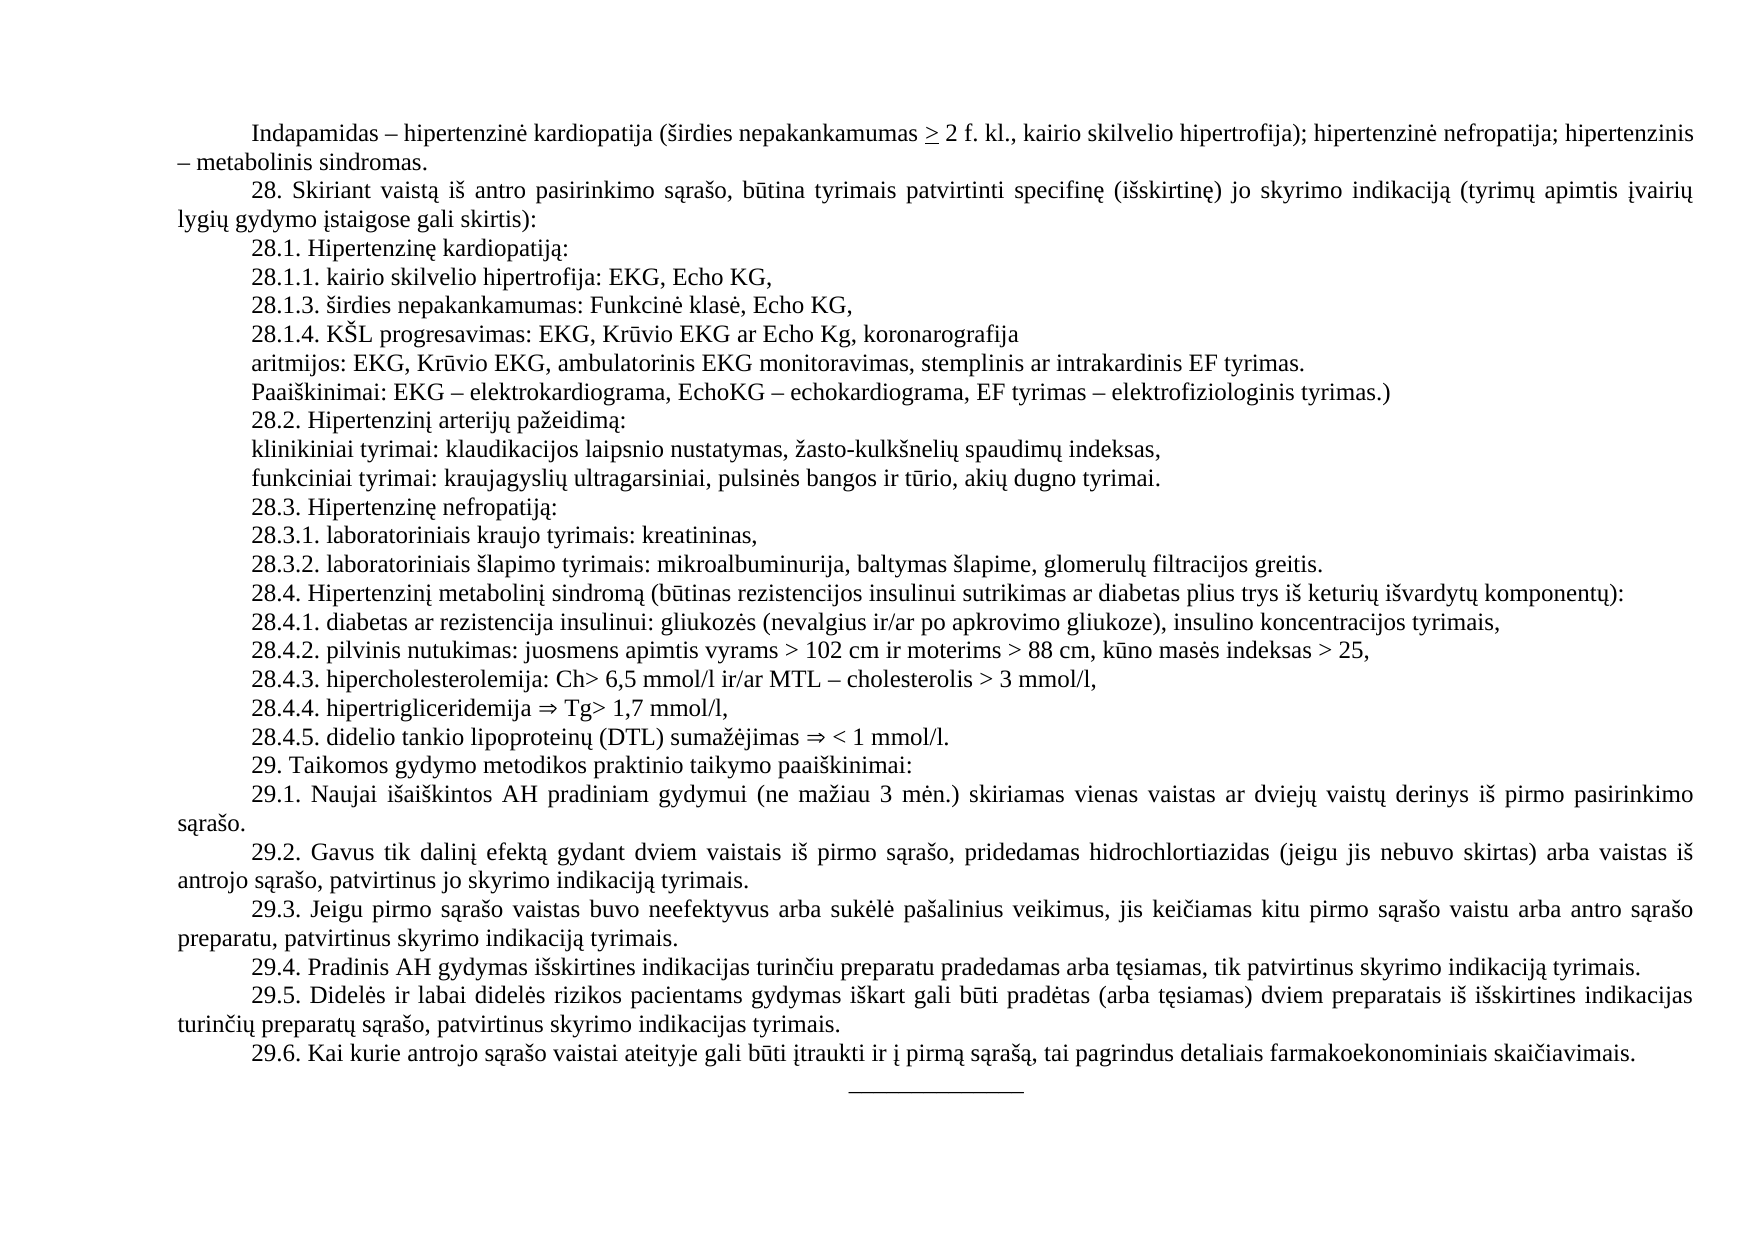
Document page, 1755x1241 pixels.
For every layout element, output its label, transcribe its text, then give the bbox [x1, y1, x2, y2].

text 28.4. Hipertenzinį metabolinį sindromą (būtinas rezistencijos insulinui sutrikimas ar diabetas plius trys iš keturių išvardytų komponentų): [177, 578, 1695, 607]
text 29.1. Naujai išaiškintos AH pradiniam gydymui (ne mažiau 3 mėn.) skiriamas vienas vaistas ar dviejų vaistų derinys iš pirmo pasirinkimo sąrašo. [177, 779, 1695, 837]
text Paaiškinimai: EKG – elektrokardiograma, EchoKG – echokardiograma, EF tyrimas – elektrofiziologinis tyrimas.) [177, 377, 1695, 406]
text 29.2. Gavus tik dalinį efektą gydant dviem vaistais iš pirmo sąrašo, pridedamas hidrochlortiazidas (jeigu jis nebuvo skirtas) arba vaistas iš antrojo sąrašo, patvirtinus jo skyrimo indikaciją tyrimais. [177, 837, 1695, 894]
text 29.6. Kai kurie antrojo sąrašo vaistai ateityje gali būti įtraukti ir į pirmą sąrašą, tai pagrindus detaliais farmakoekonominiais skaičiavimais. [177, 1038, 1695, 1067]
text 29.5. Didelės ir labai didelės rizikos pacientams gydymas iškart gali būti pradėtas (arba tęsiamas) dviem preparatais iš išskirtines indikacijas turinčių preparatų sąrašo, patvirtinus skyrimo indikacijas tyrimais. [177, 981, 1695, 1038]
text 28. Skiriant vaistą iš antro pasirinkimo sąrašo, būtina tyrimais patvirtinti specifinę (išskirtinę) jo skyrimo indikaciją (tyrimų apimtis įvairių lygių gydymo įstaigose gali skirtis): [177, 176, 1695, 233]
text 29.3. Jeigu pirmo sąrašo vaistas buvo neefektyvus arba sukėlė pašalinius veikimus, jis keičiamas kitu pirmo sąrašo vaistu arba antro sąrašo preparatu, patvirtinus skyrimo indikaciją tyrimais. [177, 894, 1695, 952]
text 28.1.1. kairio skilvelio hipertrofija: EKG, Echo KG, [177, 262, 1695, 291]
text 28.4.2. pilvinis nutukimas: juosmens apimtis vyrams > 102 cm ir moterims > 88 cm, kūno masės indeksas > 25, [177, 636, 1695, 664]
text 28.4.1. diabetas ar rezistencija insulinui: gliukozės (nevalgius ir/ar po apkrovimo gliukoze), insulino koncentracijos tyrimais, [177, 607, 1695, 636]
text Indapamidas – hipertenzinė kardiopatija (širdies nepakankamumas > 2 f. kl., kairio skilvelio hipertrofija); hipertenzinė nefropatija; hipertenzinis – metabolinis sindromas. [177, 118, 1695, 176]
text 28.3.2. laboratoriniais šlapimo tyrimais: mikroalbuminurija, baltymas šlapime, glomerulų filtracijos greitis. [177, 549, 1695, 578]
text klinikiniai tyrimai: klaudikacijos laipsnio nustatymas, žasto-kulkšnelių spaudimų indeksas, [177, 434, 1695, 463]
text 29.4. Pradinis AH gydymas išskirtines indikacijas turinčiu preparatu pradedamas arba tęsiamas, tik patvirtinus skyrimo indikaciją tyrimais. [177, 952, 1695, 981]
text 28.1.3. širdies nepakankamumas: Funkcinė klasė, Echo KG, [177, 291, 1695, 319]
text 28.1. Hipertenzinę kardiopatiją: [177, 233, 1695, 262]
text 28.2. Hipertenzinį arterijų pažeidimą: [177, 406, 1695, 434]
text 28.4.4. hipertrigliceridemija  Tg> 1,7 mmol/l, [177, 693, 1695, 722]
text 28.3.1. laboratoriniais kraujo tyrimais: kreatininas, [177, 521, 1695, 549]
text 28.3. Hipertenzinę nefropatiją: [177, 492, 1695, 521]
text 28.4.5. didelio tankio lipoproteinų (DTL) sumažėjimas  < 1 mmol/l. [177, 722, 1695, 751]
text ______________ [177, 1067, 1695, 1096]
text aritmijos: EKG, Krūvio EKG, ambulatorinis EKG monitoravimas, stemplinis ar intrakardinis EF tyrimas. [177, 348, 1695, 377]
text 29. Taikomos gydymo metodikos praktinio taikymo paaiškinimai: [177, 751, 1695, 779]
text 28.4.3. hipercholesterolemija: Ch> 6,5 mmol/l ir/ar MTL – cholesterolis > 3 mmol/l, [177, 664, 1695, 693]
text 28.1.4. KŠL progresavimas: EKG, Krūvio EKG ar Echo Kg, koronarografija [177, 319, 1695, 348]
text funkciniai tyrimai: kraujagyslių ultragarsiniai, pulsinės bangos ir tūrio, akių dugno tyrimai. [177, 463, 1695, 492]
